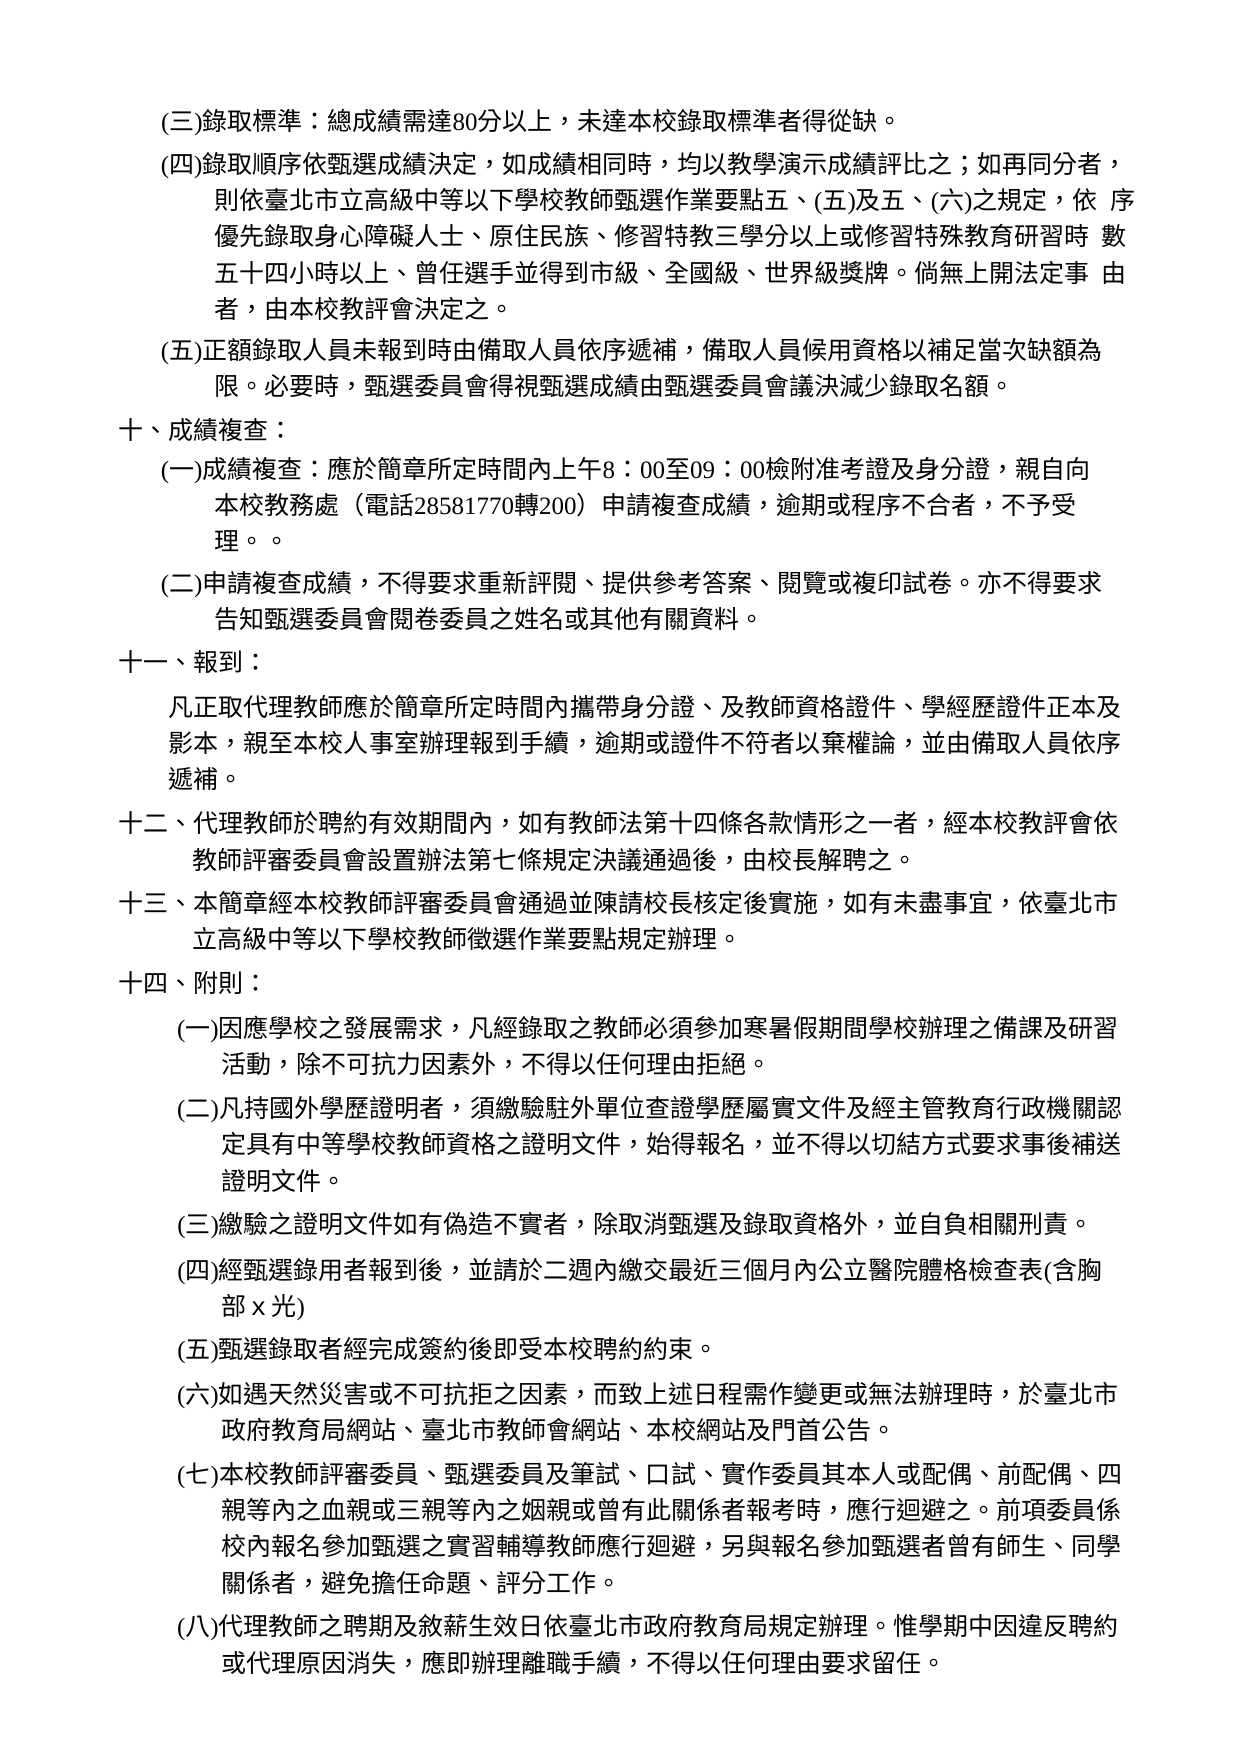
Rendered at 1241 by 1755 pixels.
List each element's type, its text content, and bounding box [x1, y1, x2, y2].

text 十一、報到： [118, 643, 1203, 679]
text (六)如遇天然災害或不可抗拒之因素，而致上述日程需作變更或無法辦理時，於臺北市政府教育局網站、臺北市教師會網站、本校網站及門首公告。 [177, 1374, 1122, 1447]
text (七)本校教師評審委員、甄選委員及筆試、口試、實作委員其本人或配偶、前配偶、四親等內之血親或三親等內之姻親或曾有此關係者報考時，應行迴避之。前項委員係校內報名參加甄選之實習輔導教師應行廻避，另與報名參加甄選者曾有師生、同學關係者，避免擔任命題、評分工作。 [177, 1454, 1123, 1599]
text (二)申請複查成績，不得要求重新評閱、提供參考答案、閱覽或複印試卷。亦不得要求告知甄選委員會閱卷委員之姓名或其他有關資料。 [161, 563, 1111, 636]
text (三)錄取標準：總成績需達80分以上，未達本校錄取標準者得從缺。 [161, 102, 1203, 138]
text 部ｘ光) [221, 1296, 1203, 1320]
text (一)因應學校之發展需求，凡經錄取之教師必須參加寒暑假期間學校辦理之備課及研習活動，除不可抗力因素外，不得以任何理由拒絕。 [177, 1008, 1122, 1081]
text (八)代理教師之聘期及敘薪生效日依臺北市政府教育局規定辦理。惟學期中因違反聘約或代理原因消失，應即辦理離職手續，不得以任何理由要求留任。 [177, 1607, 1122, 1679]
text (五)甄選錄取者經完成簽約後即受本校聘約約束。 [177, 1329, 1203, 1366]
text (四)錄取順序依甄選成績決定，如成績相同時，均以教學演示成績評比之；如再同分者， 則依臺北市立高級中等以下學校教師甄選作業要點五、(五)及五、(六)之規定，依 序優先錄取身心障礙人士、原住民族、修習特教三學分以上或修習特殊教育研習時 數五十四小時以上、曾任選手並得到市級、全國級、世界級獎牌。倘無上開法定事 由者，由本校教評會決定之。 [161, 144, 1147, 326]
text 十二、代理教師於聘約有效期間內，如有教師法第十四條各款情形之一者，經本校教評會依教師評審委員會設置辦法第七條規定決議通過後，由校長解聘之。 [118, 804, 1122, 876]
text (一)成績複查：應於簡章所定時間內上午8：00至09：00檢附准考證及身分證，親自向本校教務處（電話28581770轉200）申請複查成績，逾期或程序不合者，不予受理。。 [161, 449, 1099, 558]
text 凡正取代理教師應於簡章所定時間內攜帶身分證、及教師資格證件、學經歷證件正本及影本，親至本校人事室辦理報到手續，逾期或證件不符者以棄權論，並由備取人員依序遞補。 [168, 687, 1122, 796]
text 十三、本簡章經本校教師評審委員會通過並陳請校長核定後實施，如有未盡事宜，依臺北市立高級中等以下學校教師徵選作業要點規定辦理。 [118, 883, 1122, 956]
text (三)繳驗之證明文件如有偽造不實者，除取消甄選及錄取資格外，並自負相關刑責。 (四)經甄選錄用者報到後，並請於二週內繳交最近三個月內公立醫院體格檢查表(含胸 [177, 1205, 1123, 1286]
text (五)正額錄取人員未報到時由備取人員依序遞補，備取人員候用資格以補足當次缺額為限。必要時，甄選委員會得視甄選成績由甄選委員會議決減少錄取名額。 [161, 331, 1122, 403]
text (二)凡持國外學歷證明者，須繳驗駐外單位查證學歷屬實文件及經主管教育行政機關認定具有中等學校教師資格之證明文件，始得報名，並不得以切結方式要求事後補送證明文件。 [177, 1089, 1123, 1197]
text 十、成績複查： [118, 410, 1203, 446]
text 十四、附則： [118, 963, 1203, 1000]
